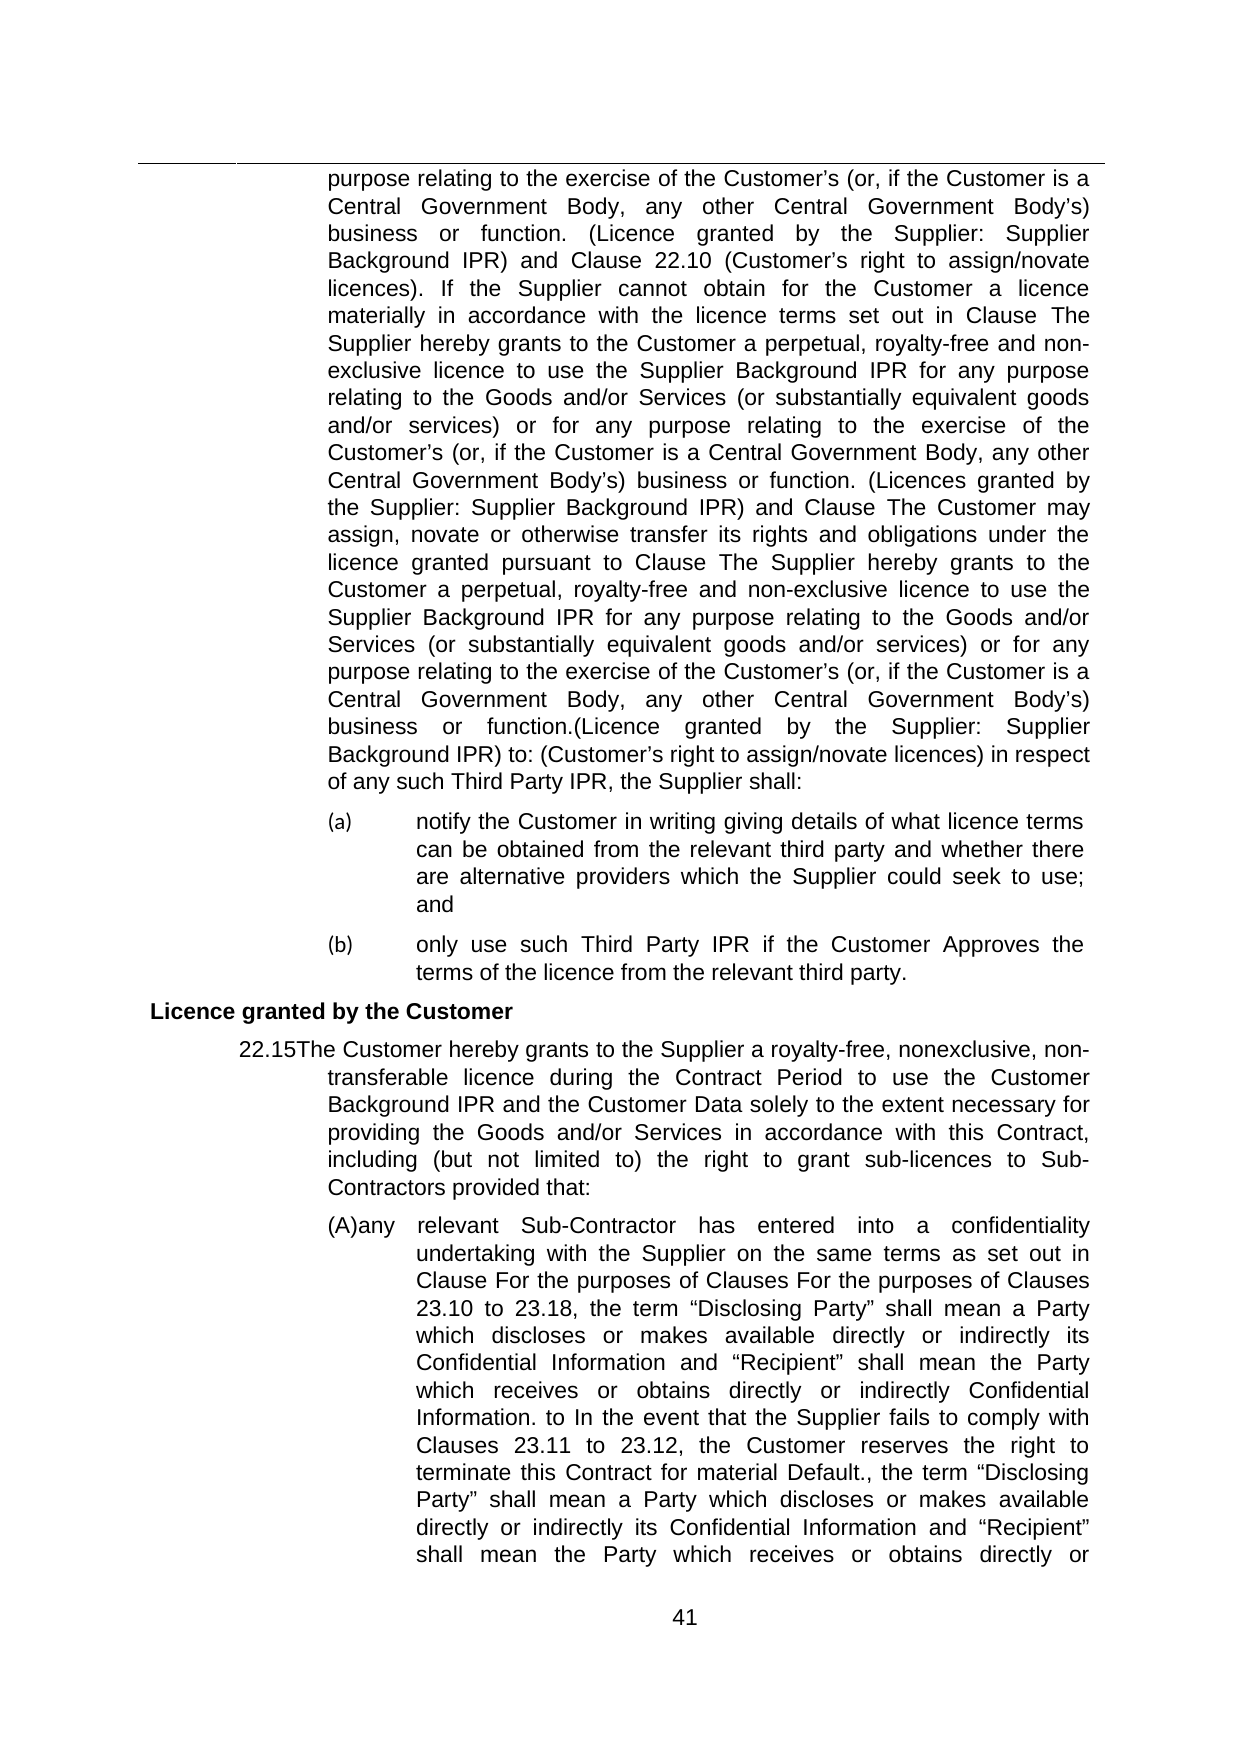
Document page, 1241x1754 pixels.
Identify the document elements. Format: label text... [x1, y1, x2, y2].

list The Customer hereby grants to the Supplier a royalty-free, nonexclusive, non-transferable licence during the Contract Period to use the Customer Background IPR and the Customer Data solely to the extent necessary for providing the Goods and/or Services in accordance with this Contract, including (but not limited to) the right to grant sub-licences to Sub-Contractors provided that: [239, 1036, 1090, 1200]
list any relevant Sub-Contractor has entered into a confidentiality undertaking with the Supplier on the same terms as set out in Clause 23.10 to 23.18 (Confidentiality); and [327, 1212, 1090, 1567]
text Licence granted by the Customer [150, 998, 1090, 1024]
list The Supplier shall procure that the owners or the authorised licensors of any Third Party IPR grant a direct licence to the Customer on terms at least equivalent to those set out in Clause 22.5 (Licence granted by the Supplier: Supplier Background IPR) and Clause 22.10 (Customer’s right to assign/novate licences). If the Supplier cannot obtain for the Customer a licence materially in accordance with the licence terms set out in Clause 22.5 (Licences granted by the Supplier: Supplier Background IPR) and Clause 22.11 (Customer’s right to assign/novate licences) in respect of any such Third Party IPR, the Supplier shall: [239, 164, 1090, 794]
list only use such Third Party IPR if the Customer Approves the terms of the licence from the relevant third party. [327, 930, 1085, 985]
list notify the Customer in writing giving details of what licence terms can be obtained from the relevant third party and whether there are alternative providers which the Supplier could seek to use; and [327, 807, 1085, 917]
